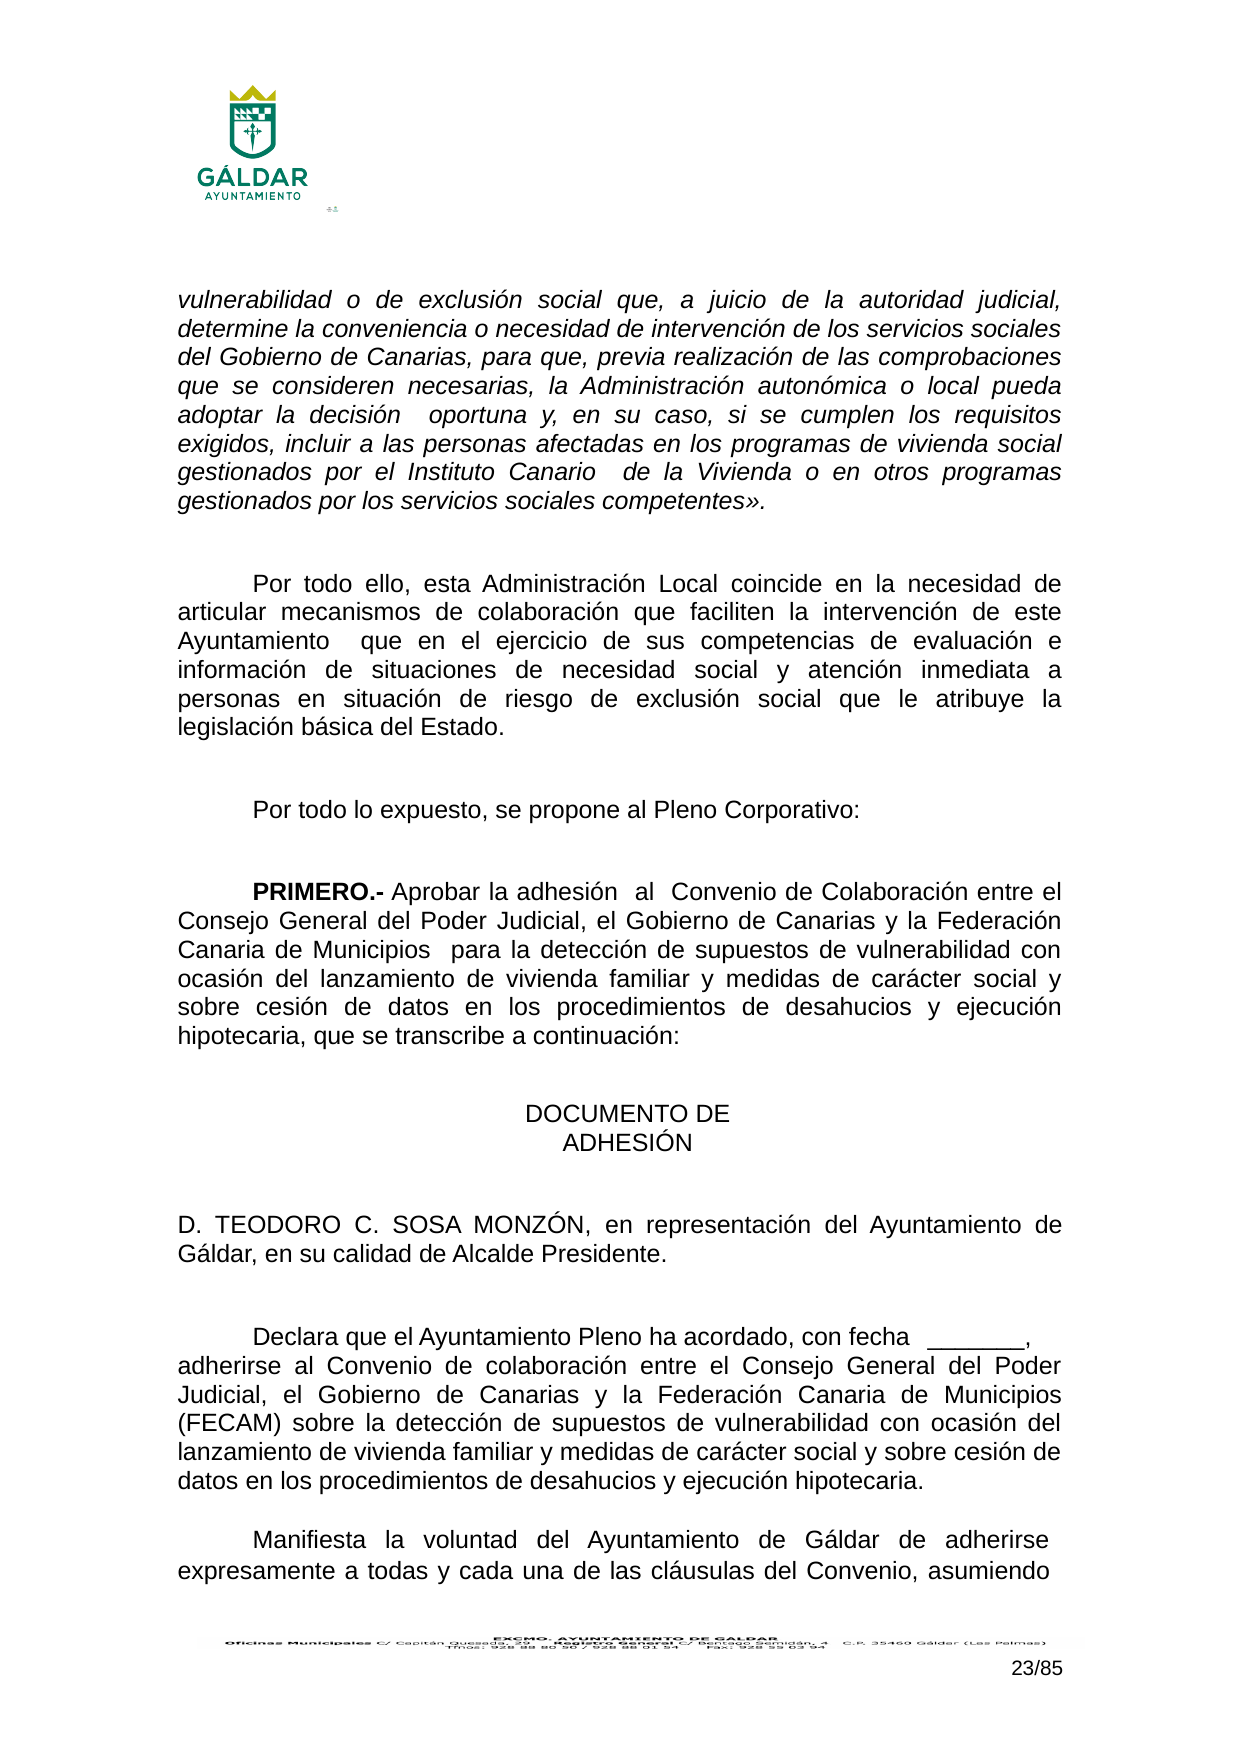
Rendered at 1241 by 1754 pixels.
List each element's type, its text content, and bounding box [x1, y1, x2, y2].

text Por todo lo expuesto, se propone al Pleno Corporativo: [177, 795, 1063, 824]
picture [180, 73, 324, 212]
picture [222, 1637, 1060, 1649]
text Por todo ello, esta Administración Local coincide en la necesidad de articular mecanismos de colaboración que faciliten la intervención de este Ayuntamiento que en el ejercicio de sus competencias de evaluación e información de situaciones de necesidad social y atención inmediata a personas en situación de riesgo de exclusión social que le atribuye la legislación básica del Estado. [177, 569, 1063, 741]
picture [326, 206, 339, 212]
text PRIMERO.- Aprobar la adhesión al Convenio de Colaboración entre el Consejo General del Poder Judicial, el Gobierno de Canarias y la Federación Canaria de Municipios para la detección de supuestos de vulnerabilidad con ocasión del lanzamiento de vivienda familiar y medidas de carácter social y sobre cesión de datos en los procedimientos de desahucios y ejecución hipotecaria, que se transcribe a continuación: [177, 877, 1063, 1050]
text vulnerabilidad o de exclusión social que, a juicio de la autoridad judicial, determine la conveniencia o necesidad de intervención de los servicios sociales del Gobierno de Canarias, para que, previa realización de las comprobaciones que se consideren necesarias, la Administración autonómica o local pueda adoptar la decisión oportuna y, en su caso, si se cumplen los requisitos exigidos, incluir a las personas afectadas en los programas de vivienda social gestionados por el Instituto Canario de la Vivienda o en otros programas gestionados por los servicios sociales competentes». [177, 285, 1063, 515]
text Declara que el Ayuntamiento Pleno ha acordado, con fecha _______, adherirse al Convenio de colaboración entre el Consejo General del Poder Judicial, el Gobierno de Canarias y la Federación Canaria de Municipios (FECAM) sobre la detección de supuestos de vulnerabilidad con ocasión del lanzamiento de vivienda familiar y medidas de carácter social y sobre cesión de datos en los procedimientos de desahucios y ejecución hipotecaria. [177, 1322, 1063, 1495]
text D. TEODORO C. SOSA MONZÓN, en representación del Ayuntamiento de Gáldar, en su calidad de Alcalde Presidente. [177, 1210, 1063, 1268]
text DOCUMENTO DE ADHESIÓN [473, 1099, 782, 1156]
text Manifiesta la voluntad del Ayuntamiento de Gáldar de adherirse expresamente a todas y cada una de las cláusulas del Convenio, asumiendo [177, 1525, 1051, 1585]
